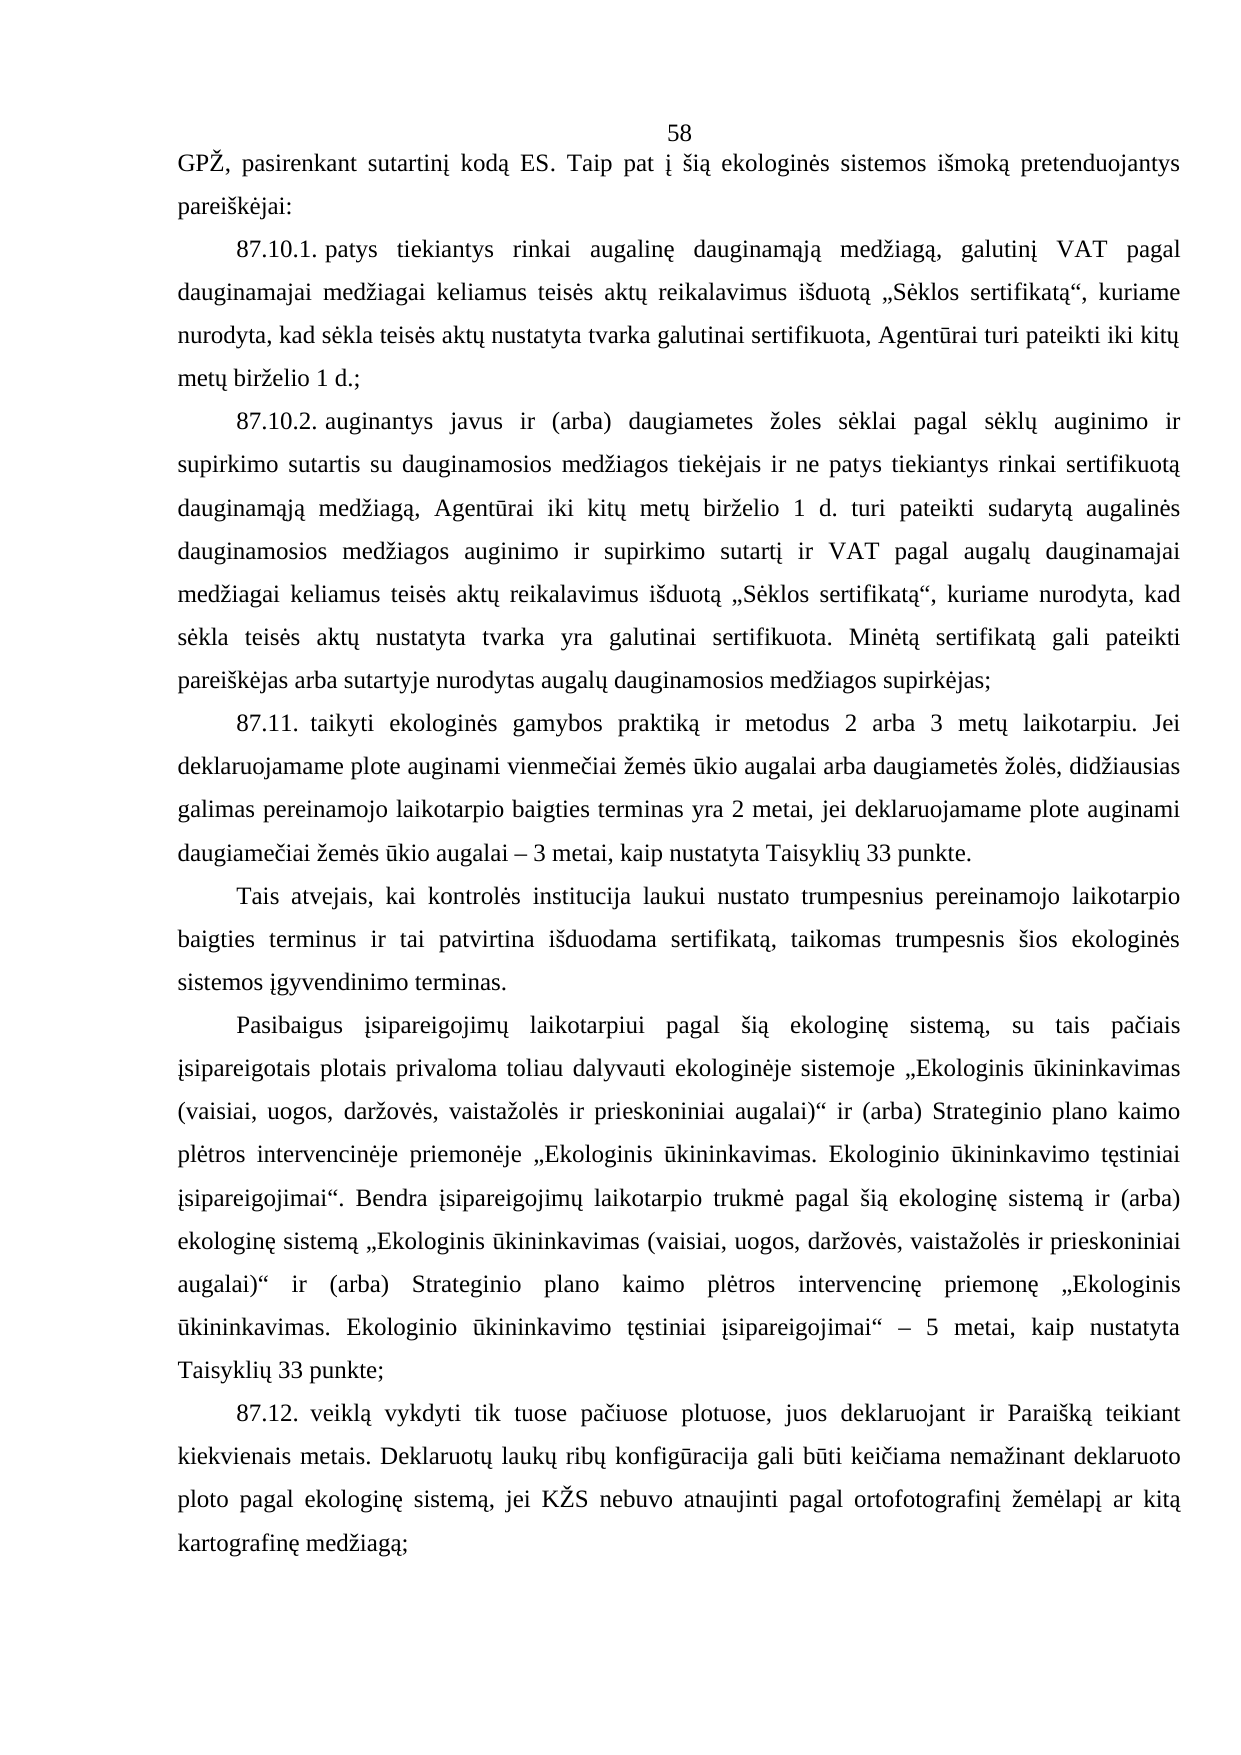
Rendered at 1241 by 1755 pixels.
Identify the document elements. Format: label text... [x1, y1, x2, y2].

text GPŽ, pasirenkant sutartinį kodą ES. Taip pat į šią ekologinės sistemos išmoką pretenduojantys pareiškėjai: [177, 148, 1181, 219]
text 87.11. taikyti ekologinės gamybos praktiką ir metodus 2 arba 3 metų laikotarpiu. Jei deklaruojamame plote auginami vienmečiai žemės ūkio augalai arba daugiametės žolės, didžiausias galimas pereinamojo laikotarpio baigties terminas yra 2 metai, jei deklaruojamame plote auginami daugiamečiai žemės ūkio augalai – 3 metai, kaip nustatyta Taisyklių 33 punkte. [177, 708, 1181, 866]
text 87.10.2. auginantys javus ir (arba) daugiametes žoles sėklai pagal sėklų auginimo ir supirkimo sutartis su dauginamosios medžiagos tiekėjais ir ne patys tiekiantys rinkai sertifikuotą dauginamąją medžiagą, Agentūrai iki kitų metų birželio 1 d. turi pateikti sudarytą augalinės dauginamosios medžiagos auginimo ir supirkimo sutartį ir VAT pagal augalų dauginamajai medžiagai keliamus teisės aktų reikalavimus išduotą „Sėklos sertifikatą“, kuriame nurodyta, kad sėkla teisės aktų nustatyta tvarka yra galutinai sertifikuota. Minėtą sertifikatą gali pateikti pareiškėjas arba sutartyje nurodytas augalų dauginamosios medžiagos supirkėjas; [177, 406, 1181, 694]
text 87.10.1. patys tiekiantys rinkai augalinę dauginamąją medžiagą, galutinį VAT pagal dauginamajai medžiagai keliamus teisės aktų reikalavimus išduotą „Sėklos sertifikatą“, kuriame nurodyta, kad sėkla teisės aktų nustatyta tvarka galutinai sertifikuota, Agentūrai turi pateikti iki kitų metų birželio 1 d.; [177, 234, 1181, 392]
text Pasibaigus įsipareigojimų laikotarpiui pagal šią ekologinę sistemą, su tais pačiais įsipareigotais plotais privaloma toliau dalyvauti ekologinėje sistemoje „Ekologinis ūkininkavimas (vaisiai, uogos, daržovės, vaistažolės ir prieskoniniai augalai)“ ir (arba) Strateginio plano kaimo plėtros intervencinėje priemonėje „Ekologinis ūkininkavimas. Ekologinio ūkininkavimo tęstiniai įsipareigojimai“. Bendra įsipareigojimų laikotarpio trukmė pagal šią ekologinę sistemą ir (arba) ekologinę sistemą „Ekologinis ūkininkavimas (vaisiai, uogos, daržovės, vaistažolės ir prieskoniniai augalai)“ ir (arba) Strateginio plano kaimo plėtros intervencinę priemonę „Ekologinis ūkininkavimas. Ekologinio ūkininkavimo tęstiniai įsipareigojimai“ – 5 metai, kaip nustatyta Taisyklių 33 punkte; [177, 1010, 1181, 1384]
text Tais atvejais, kai kontrolės institucija laukui nustato trumpesnius pereinamojo laikotarpio baigties terminus ir tai patvirtina išduodama sertifikatą, taikomas trumpesnis šios ekologinės sistemos įgyvendinimo terminas. [177, 881, 1181, 996]
text 87.12. veiklą vykdyti tik tuose pačiuose plotuose, juos deklaruojant ir Paraišką teikiant kiekvienais metais. Deklaruotų laukų ribų konfigūracija gali būti keičiama nemažinant deklaruoto ploto pagal ekologinę sistemą, jei KŽS nebuvo atnaujinti pagal ortofotografinį žemėlapį ar kitą kartografinę medžiagą; [177, 1398, 1181, 1556]
